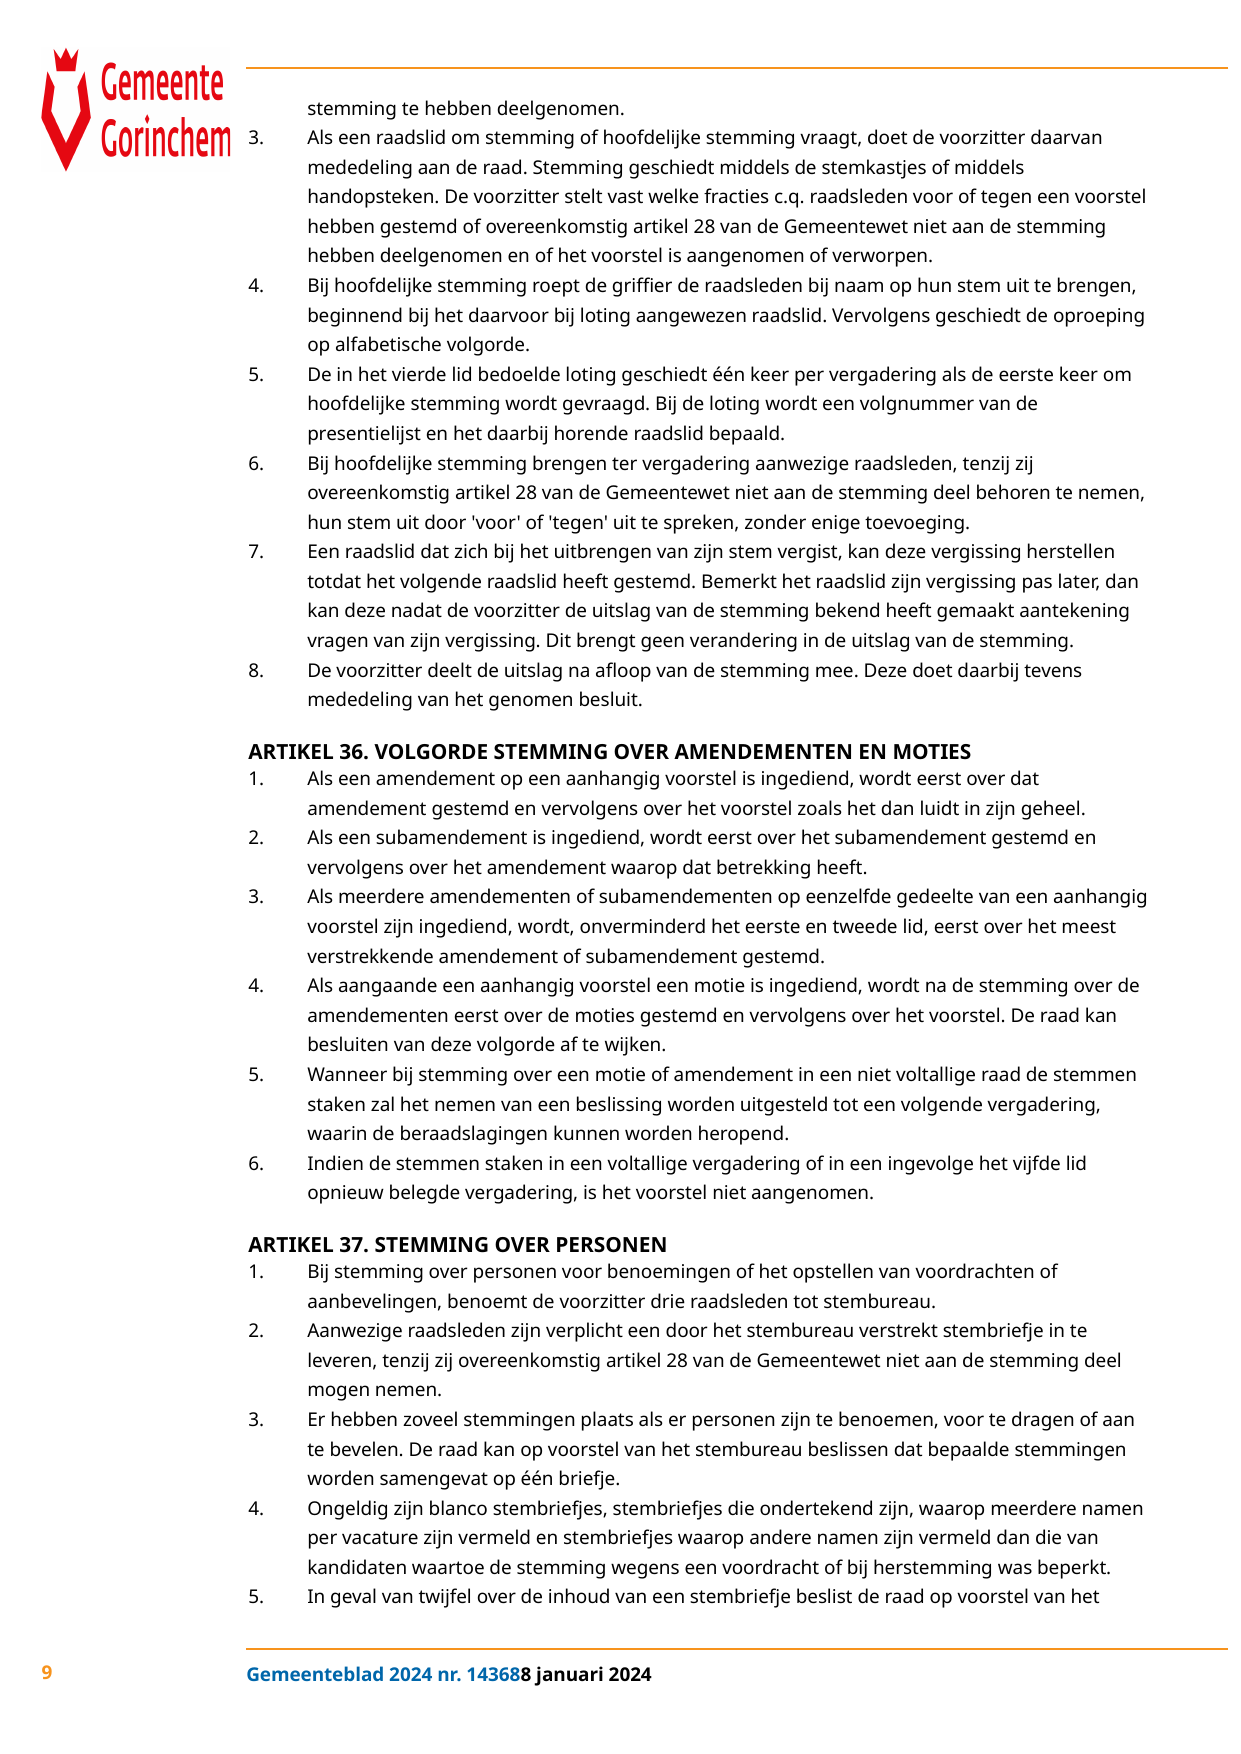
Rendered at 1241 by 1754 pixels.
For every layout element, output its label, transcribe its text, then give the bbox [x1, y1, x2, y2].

list Bij hoofdelijke stemming roept de griffier de raadsleden bij naam op hun stem uit te brengen, beginnend bij het daarvoor bij loting aangewezen raadslid. Vervolgens geschiedt de oproeping op alfabetische volgorde. [248, 272, 1152, 357]
list Een raadslid dat zich bij het uitbrengen van zijn stem vergist, kan deze vergissing herstellen totdat het volgende raadslid heeft gestemd. Bemerkt het raadslid zijn vergissing pas later, dan kan deze nadat de voorzitter de uitslag van de stemming bekend heeft gemaakt aantekening vragen van zijn vergissing. Dit brengt geen verandering in de uitslag van de stemming. [248, 538, 1152, 653]
list Bij hoofdelijke stemming brengen ter vergadering aanwezige raadsleden, tenzij zij overeenkomstig artikel 28 van de Gemeentewet niet aan de stemming deel behoren te nemen, hun stem uit door 'voor' of 'tegen' uit te spreken, zonder enige toevoeging. [248, 450, 1152, 535]
list Als meerdere amendementen of subamendementen op eenzelfde gedeelte van een aanhangig voorstel zijn ingediend, wordt, onverminderd het eerste en tweede lid, eerst over het meest verstrekkende amendement of subamendement gestemd. [248, 884, 1152, 968]
list Er hebben zoveel stemmingen plaats als er personen zijn te benoemen, voor te dragen of aan te bevelen. De raad kan op voorstel van het stembureau beslissen dat bepaalde stemmingen worden samengevat op één briefje. [248, 1406, 1152, 1491]
list In geval van twijfel over de inhoud van een stembriefje beslist de raad op voorstel van het [248, 1584, 1152, 1609]
list De in het vierde lid bedoelde loting geschiedt één keer per vergadering als de eerste keer om hoofdelijke stemming wordt gevraagd. Bij de loting wordt een volgnummer van de presentielijst en het daarbij horende raadslid bepaald. [248, 361, 1152, 446]
list stemming te hebben deelgenomen. [248, 95, 1152, 121]
list Als een raadslid om stemming of hoofdelijke stemming vraagt, doet de voorzitter daarvan mededeling aan de raad. Stemming geschiedt middels de stemkastjes of middels handopsteken. De voorzitter stelt vast welke fracties c.q. raadsleden voor of tegen een voorstel hebben gestemd of overeenkomstig artikel 28 van de Gemeentewet niet aan de stemming hebben deelgenomen en of het voorstel is aangenomen of verworpen. [248, 124, 1152, 268]
list Als een subamendement is ingediend, wordt eerst over het subamendement gestemd en vervolgens over het amendement waarop dat betrekking heeft. [248, 824, 1152, 880]
list De voorzitter deelt de uitslag na afloop van de stemming mee. Deze doet daarbij tevens mededeling van het genomen besluit. [248, 657, 1152, 712]
list Indien de stemmen staken in een voltallige vergadering of in een ingevolge het vijfde lid opnieuw belegde vergadering, is het voorstel niet aangenomen. [248, 1150, 1152, 1205]
list Bij stemming over personen voor benoemingen of het opstellen van voordrachten of aanbevelingen, benoemt de voorzitter drie raadsleden tot stembureau. [248, 1258, 1152, 1314]
list Wanneer bij stemming over een motie of amendement in een niet voltallige raad de stemmen staken zal het nemen van een beslissing worden uitgesteld tot een volgende vergadering, waarin de beraadslagingen kunnen worden heropend. [248, 1061, 1152, 1146]
text ARTIKEL 36. VOLGORDE STEMMING OVER AMENDEMENTEN EN MOTIES [248, 737, 1152, 765]
list Als een amendement op een aanhangig voorstel is ingediend, wordt eerst over dat amendement gestemd en vervolgens over het voorstel zoals het dan luidt in zijn geheel. [248, 765, 1152, 821]
list Ongeldig zijn blanco stembriefjes, stembriefjes die ondertekend zijn, waarop meerdere namen per vacature zijn vermeld en stembriefjes waarop andere namen zijn vermeld dan die van kandidaten waartoe de stemming wegens een voordracht of bij herstemming was beperkt. [248, 1495, 1152, 1580]
list Als aangaande een aanhangig voorstel een motie is ingediend, wordt na de stemming over de amendementen eerst over de moties gestemd en vervolgens over het voorstel. De raad kan besluiten van deze volgorde af te wijken. [248, 972, 1152, 1057]
picture [41, 47, 231, 172]
list Aanwezige raadsleden zijn verplicht een door het stembureau verstrekt stembriefje in te leveren, tenzij zij overeenkomstig artikel 28 van de Gemeentewet niet aan de stemming deel mogen nemen. [248, 1317, 1152, 1402]
text ARTIKEL 37. STEMMING OVER PERSONEN [248, 1230, 1152, 1258]
